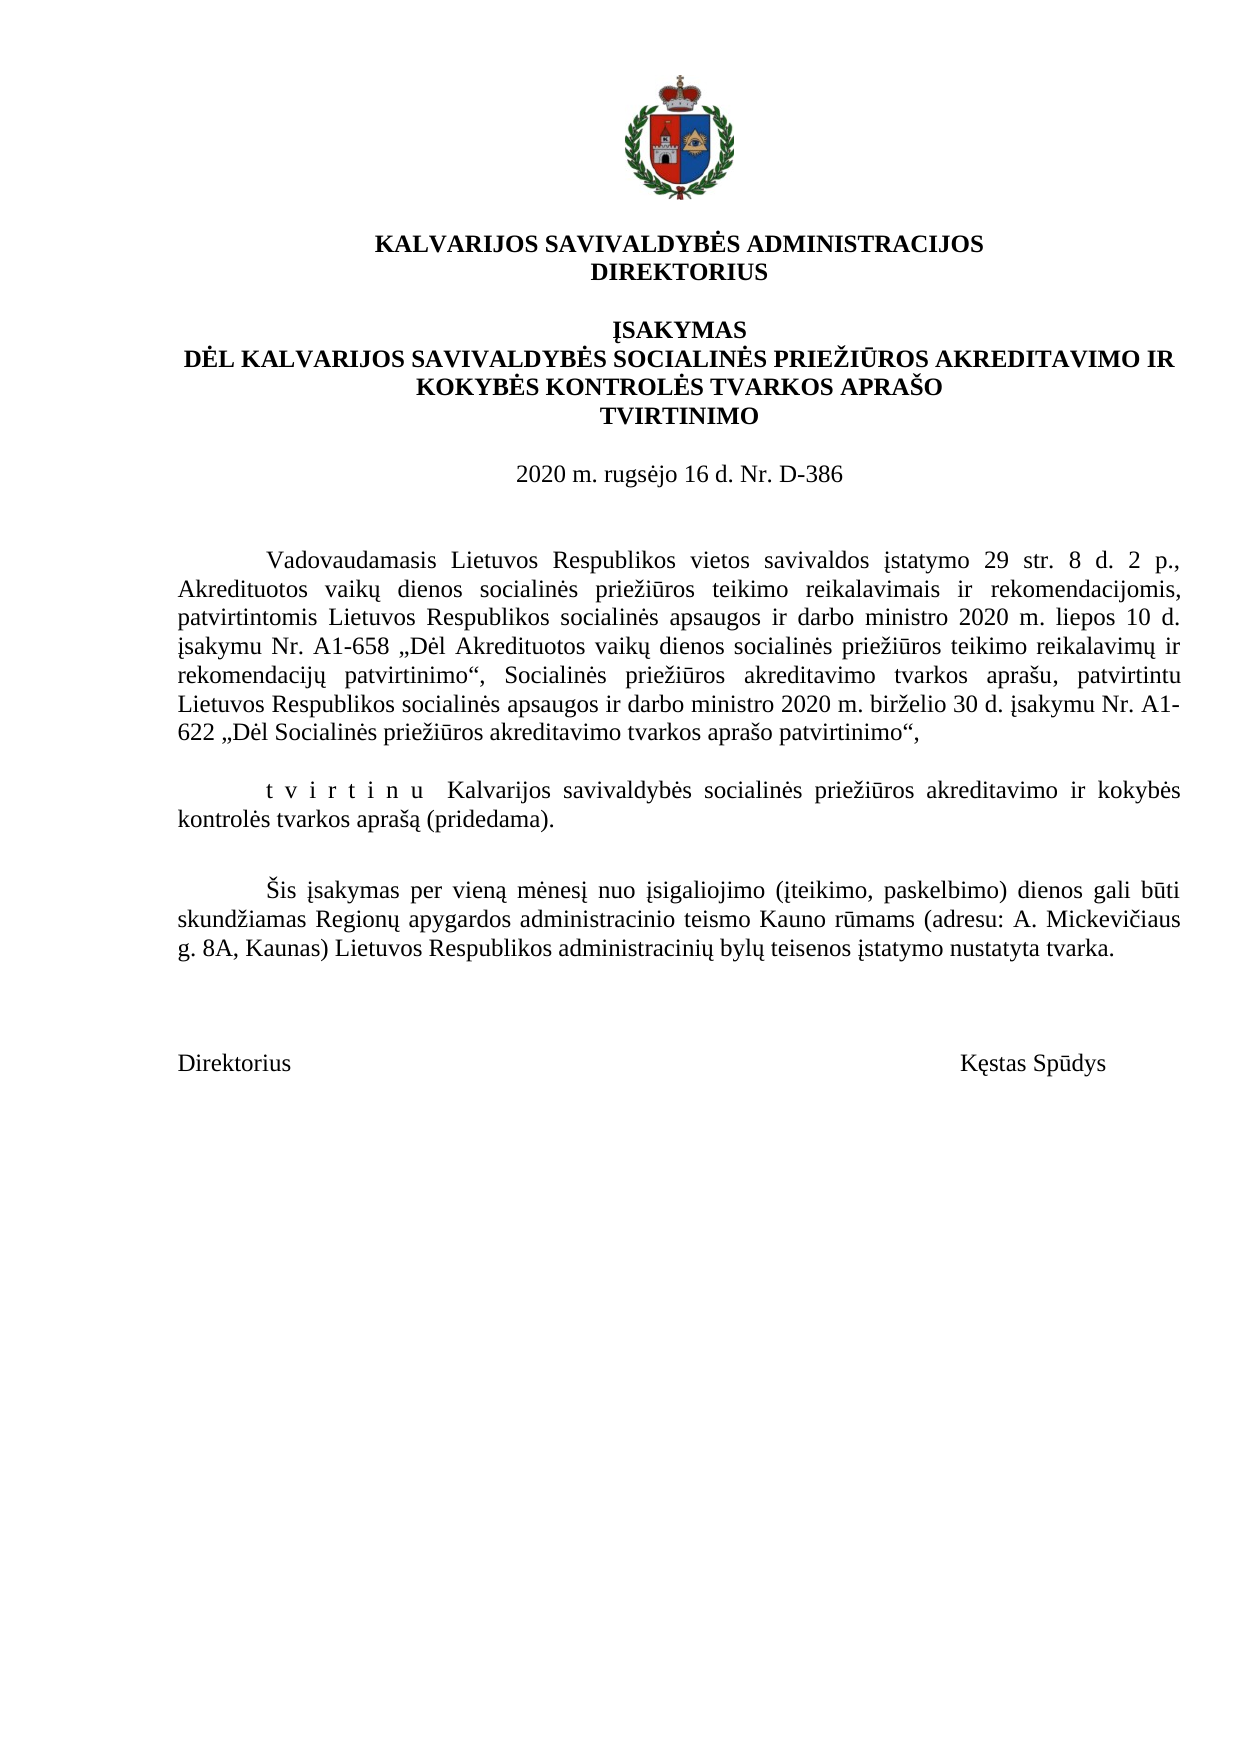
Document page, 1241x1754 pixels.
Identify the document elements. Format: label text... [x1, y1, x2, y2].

text ĮSAKYMAS [177, 315, 1181, 344]
text Šis įsakymas per vieną mėnesį nuo įsigaliojimo (įteikimo, paskelbimo) dienos gali būti skundžiamas Regionų apygardos administracinio teismo Kauno rūmams (adresu: A. Mickevičiaus g. 8A, Kaunas) Lietuvos Respublikos administracinių bylų teisenos įstatymo nustatyta tvarka. [177, 876, 1181, 962]
text t v i r t i n u Kalvarijos savivaldybės socialinės priežiūros akreditavimo ir kokybės kontrolės tvarkos aprašą (pridedama). [177, 775, 1181, 832]
text 2020 m. rugsėjo 16 d. Nr. D-386 [177, 459, 1181, 487]
text Vadovaudamasis Lietuvos Respublikos vietos savivaldos įstatymo 29 str. 8 d. 2 p., Akredituotos vaikų dienos socialinės priežiūros teikimo reikalavimais ir rekomendacijomis, patvirtintomis Lietuvos Respublikos socialinės apsaugos ir darbo ministro 2020 m. liepos 10 d. įsakymu Nr. A1-658 „Dėl Akredituotos vaikų dienos socialinės priežiūros teikimo reikalavimų ir rekomendacijų patvirtinimo“, Socialinės priežiūros akreditavimo tvarkos aprašu, patvirtintu Lietuvos Respublikos socialinės apsaugos ir darbo ministro 2020 m. birželio 30 d. įsakymu Nr. A1-622 „Dėl Socialinės priežiūros akreditavimo tvarkos aprašo patvirtinimo“, [177, 545, 1181, 746]
text DIREKTORIUS [177, 257, 1181, 286]
text Direktorius Kęstas Spūdys [177, 1048, 1181, 1077]
text TVIRTINIMO [177, 401, 1181, 430]
text KALVARIJOS SAVIVALDYBĖS ADMINISTRACIJOS [177, 229, 1181, 257]
text DĖL KALVARIJOS SAVIVALDYBĖS SOCIALINĖS PRIEŽIŪROS AKREDITAVIMO IR KOKYBĖS KONTROLĖS TVARKOS APRAŠO [177, 344, 1181, 401]
